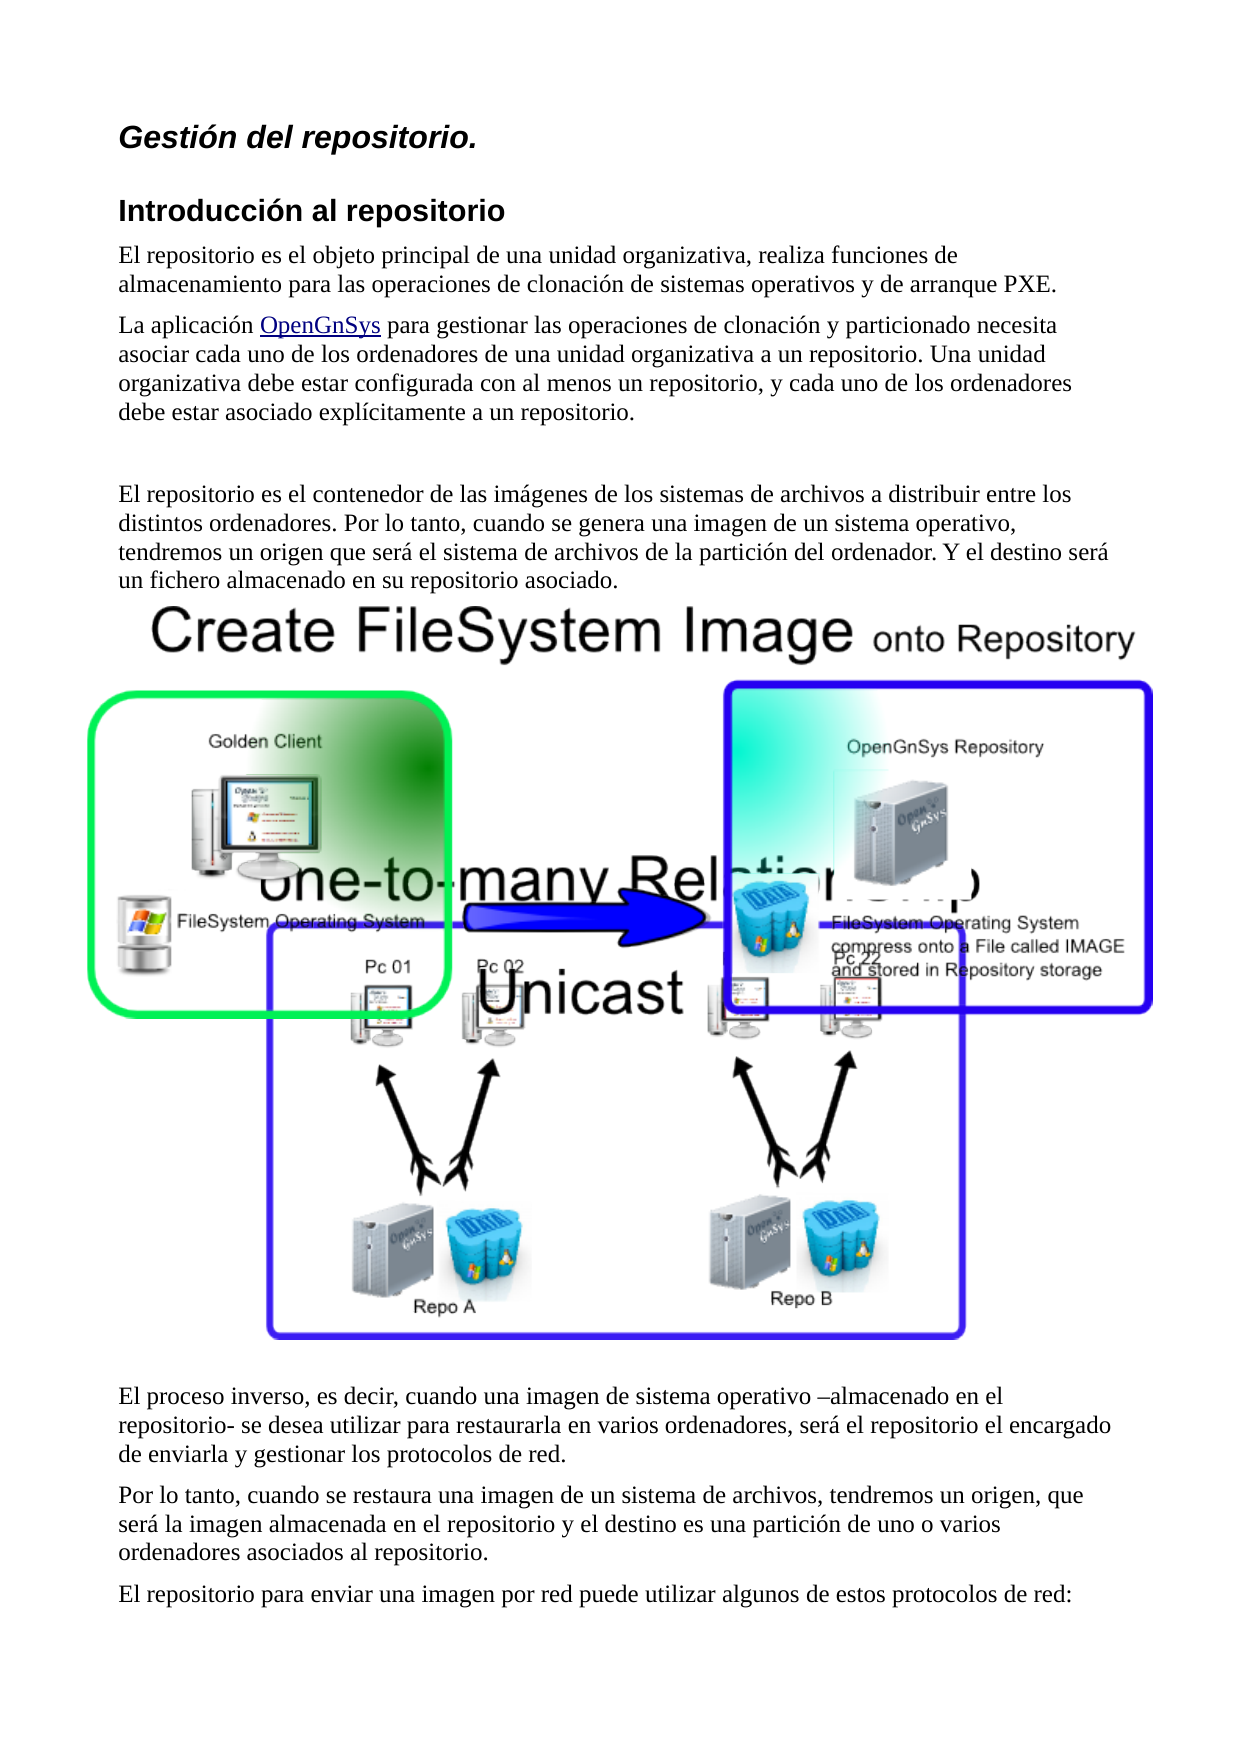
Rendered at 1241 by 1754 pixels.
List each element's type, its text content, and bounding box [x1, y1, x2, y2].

subtitle Introducción al repositorio [118, 192, 1122, 228]
text El proceso inverso, es decir, cuando una imagen de sistema operativo –almacenado en el repositorio- se desea utilizar para restaurarla en varios ordenadores, será el repositorio el encargado de enviarla y gestionar los protocolos de red. [118, 1381, 1122, 1467]
subtitle Gestión del repositorio. [118, 118, 1122, 155]
text El repositorio es el objeto principal de una unidad organizativa, realiza funciones de almacenamiento para las operaciones de clonación de sistemas operativos y de arranque PXE. [118, 240, 1122, 298]
text El repositorio para enviar una imagen por red puede utilizar algunos de estos protocolos de red: [118, 1579, 1122, 1607]
text La aplicación OpenGnSys para gestionar las operaciones de clonación y particionado necesita asociar cada uno de los ordenadores de una unidad organizativa a un repositorio. Una unidad organizativa debe estar configurada con al menos un repositorio, y cada uno de los ordenadores debe estar asociado explícitamente a un repositorio. [118, 310, 1122, 425]
text Por lo tanto, cuando se restaura una imagen de un sistema de archivos, tendremos un origen, que será la imagen almacenada en el repositorio y el destino es una partición de uno o varios ordenadores asociados al repositorio. [118, 1480, 1122, 1566]
text El repositorio es el contenedor de las imágenes de los sistemas de archivos a distribuir entre los distintos ordenadores. Por lo tanto, cuando se genera una imagen de un sistema operativo, tendremos un origen que será el sistema de archivos de la partición del ordenador. Y el destino será un fichero almacenado en su repositorio asociado. [118, 479, 1122, 594]
